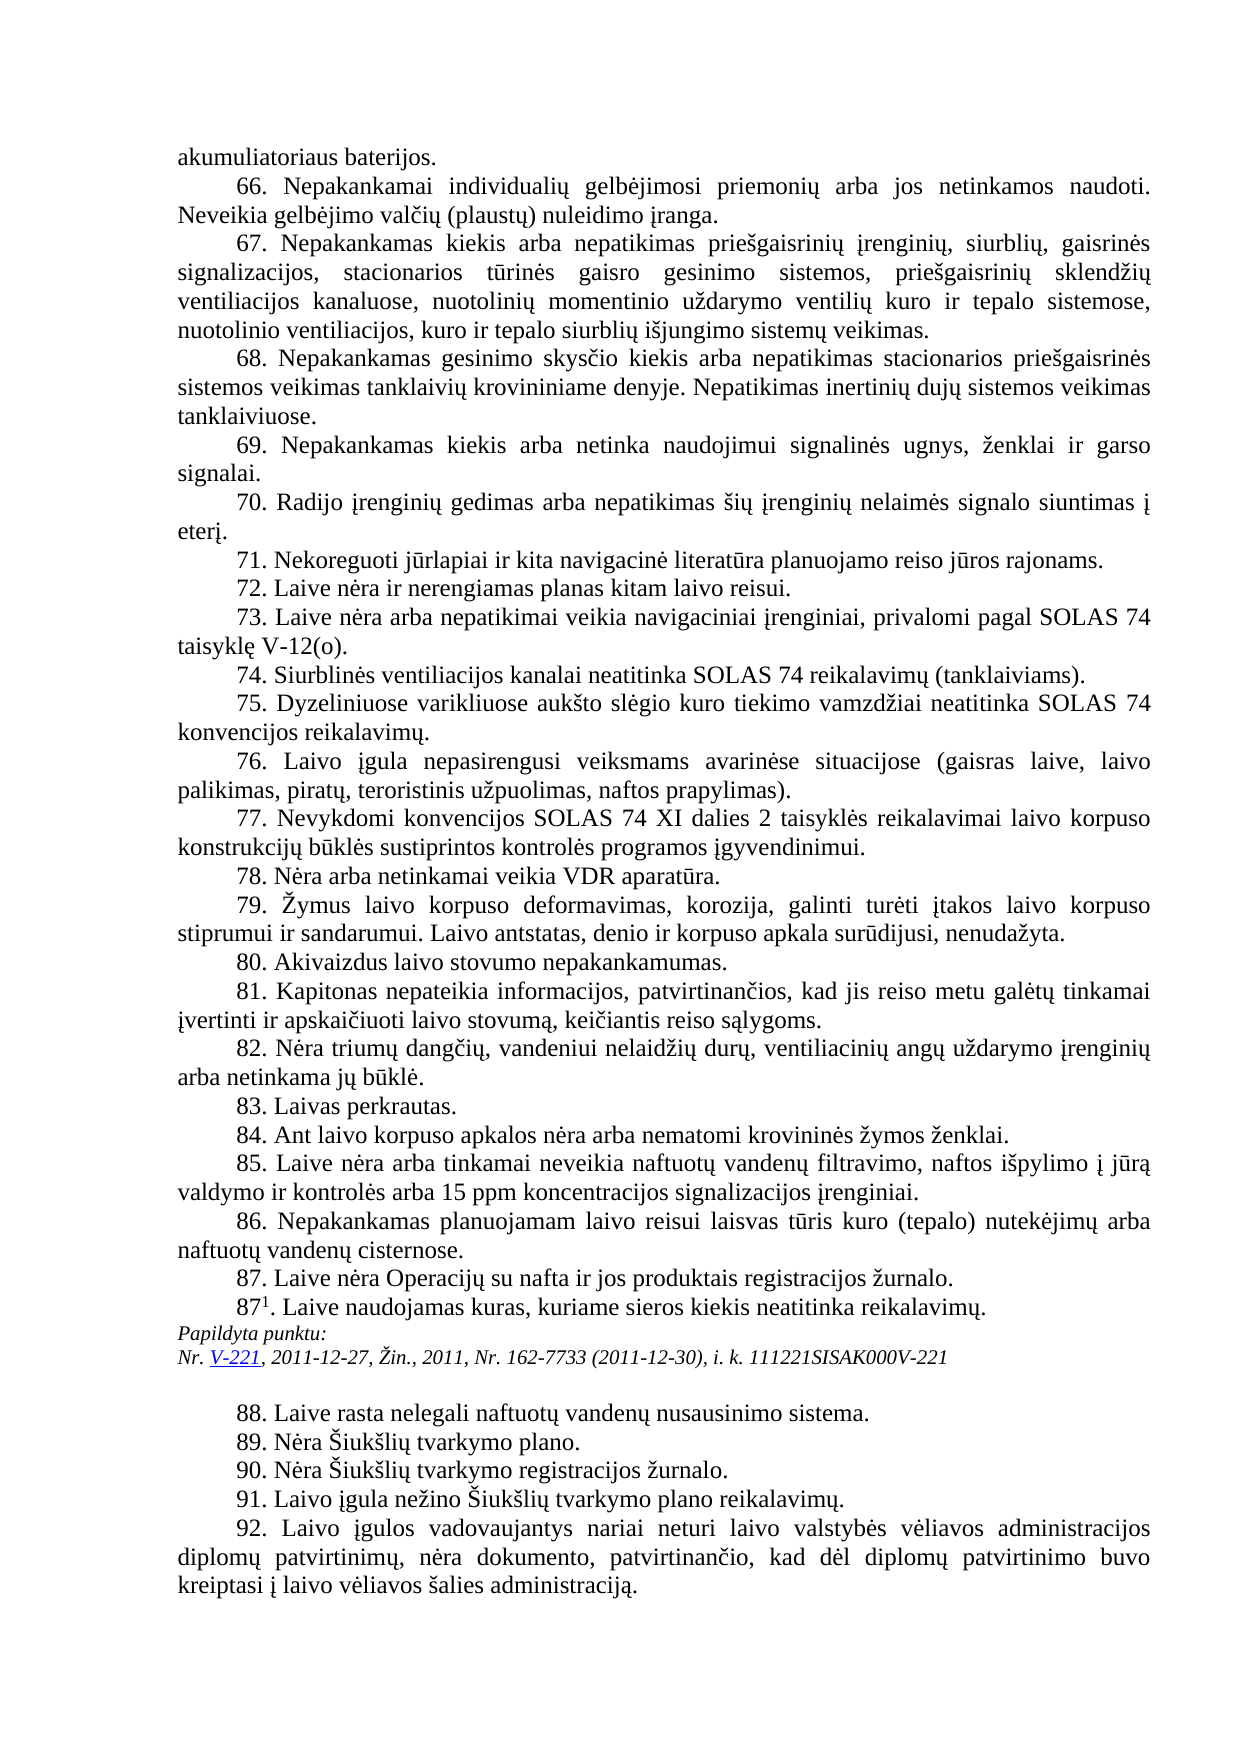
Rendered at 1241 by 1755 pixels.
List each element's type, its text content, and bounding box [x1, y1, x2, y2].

text 92. Laivo įgulos vadovaujantys nariai neturi laivo valstybės vėliavos administracijos diplomų patvirtinimų, nėra dokumento, patvirtinančio, kad dėl diplomų patvirtinimo buvo kreiptasi į laivo vėliavos šalies administraciją. [177, 1513, 1152, 1599]
text 87. Laive nėra Operacijų su nafta ir jos produktais registracijos žurnalo. [177, 1263, 1152, 1292]
text 90. Nėra Šiukšlių tvarkymo registracijos žurnalo. [177, 1455, 1152, 1484]
text 72. Laive nėra ir nerengiamas planas kitam laivo reisui. [177, 573, 1152, 602]
text 82. Nėra triumų dangčių, vandeniui nelaidžių durų, ventiliacinių angų uždarymo įrenginių arba netinkama jų būklė. [177, 1033, 1152, 1091]
text 75. Dyzeliniuose varikliuose aukšto slėgio kuro tiekimo vamzdžiai neatitinka SOLAS 74 konvencijos reikalavimų. [177, 688, 1152, 746]
text Papildyta punktu: [177, 1321, 1152, 1345]
text 80. Akivaizdus laivo stovumo nepakankamumas. [177, 947, 1152, 976]
text 69. Nepakankamas kiekis arba netinka naudojimui signalinės ugnys, ženklai ir garso signalai. [177, 430, 1152, 487]
text 67. Nepakankamas kiekis arba nepatikimas priešgaisrinių įrenginių, siurblių, gaisrinės signalizacijos, stacionarios tūrinės gaisro gesinimo sistemos, priešgaisrinių sklendžių ventiliacijos kanaluose, nuotolinių momentinio uždarymo ventilių kuro ir tepalo sistemose, nuotolinio ventiliacijos, kuro ir tepalo siurblių išjungimo sistemų veikimas. [177, 228, 1152, 343]
text 66. Nepakankamai individualių gelbėjimosi priemonių arba jos netinkamos naudoti. Neveikia gelbėjimo valčių (plaustų) nuleidimo įranga. [177, 171, 1152, 228]
text 86. Nepakankamas planuojamam laivo reisui laisvas tūris kuro (tepalo) nutekėjimų arba naftuotų vandenų cisternose. [177, 1206, 1152, 1263]
text 88. Laive rasta nelegali naftuotų vandenų nusausinimo sistema. [177, 1398, 1152, 1427]
text akumuliatoriaus baterijos. [177, 142, 1152, 171]
text 70. Radijo įrenginių gedimas arba nepatikimas šių įrenginių nelaimės signalo siuntimas į eterį. [177, 487, 1152, 545]
text 77. Nevykdomi konvencijos SOLAS 74 XI dalies 2 taisyklės reikalavimai laivo korpuso konstrukcijų būklės sustiprintos kontrolės programos įgyvendinimui. [177, 803, 1152, 861]
text 74. Siurblinės ventiliacijos kanalai neatitinka SOLAS 74 reikalavimų (tanklaiviams). [177, 660, 1152, 688]
text 68. Nepakankamas gesinimo skysčio kiekis arba nepatikimas stacionarios priešgaisrinės sistemos veikimas tanklaivių krovininiame denyje. Nepatikimas inertinių dujų sistemos veikimas tanklaiviuose. [177, 343, 1152, 430]
text 76. Laivo įgula nepasirengusi veiksmams avarinėse situacijose (gaisras laive, laivo palikimas, piratų, teroristinis užpuolimas, naftos prapylimas). [177, 746, 1152, 803]
text 78. Nėra arba netinkamai veikia VDR aparatūra. [177, 861, 1152, 890]
text 83. Laivas perkrautas. [177, 1091, 1152, 1120]
text 871. Laive naudojamas kuras, kuriame sieros kiekis neatitinka reikalavimų. [177, 1292, 1152, 1321]
text 84. Ant laivo korpuso apkalos nėra arba nematomi krovininės žymos ženklai. [177, 1120, 1152, 1148]
text 85. Laive nėra arba tinkamai neveikia naftuotų vandenų filtravimo, naftos išpylimo į jūrą valdymo ir kontrolės arba 15 ppm koncentracijos signalizacijos įrenginiai. [177, 1148, 1152, 1206]
text 91. Laivo įgula nežino Šiukšlių tvarkymo plano reikalavimų. [177, 1484, 1152, 1513]
text 71. Nekoreguoti jūrlapiai ir kita navigacinė literatūra planuojamo reiso jūros rajonams. [177, 545, 1152, 573]
text 81. Kapitonas nepateikia informacijos, patvirtinančios, kad jis reiso metu galėtų tinkamai įvertinti ir apskaičiuoti laivo stovumą, keičiantis reiso sąlygoms. [177, 976, 1152, 1033]
text 89. Nėra Šiukšlių tvarkymo plano. [177, 1427, 1152, 1455]
text Nr. V-221, 2011-12-27, Žin., 2011, Nr. 162-7733 (2011-12-30), i. k. 111221SISAK000V-221 [177, 1345, 1152, 1369]
text 79. Žymus laivo korpuso deformavimas, korozija, galinti turėti įtakos laivo korpuso stiprumui ir sandarumui. Laivo antstatas, denio ir korpuso apkala surūdijusi, nenudažyta. [177, 890, 1152, 947]
text 73. Laive nėra arba nepatikimai veikia navigaciniai įrenginiai, privalomi pagal SOLAS 74 taisyklę V-12(o). [177, 602, 1152, 660]
